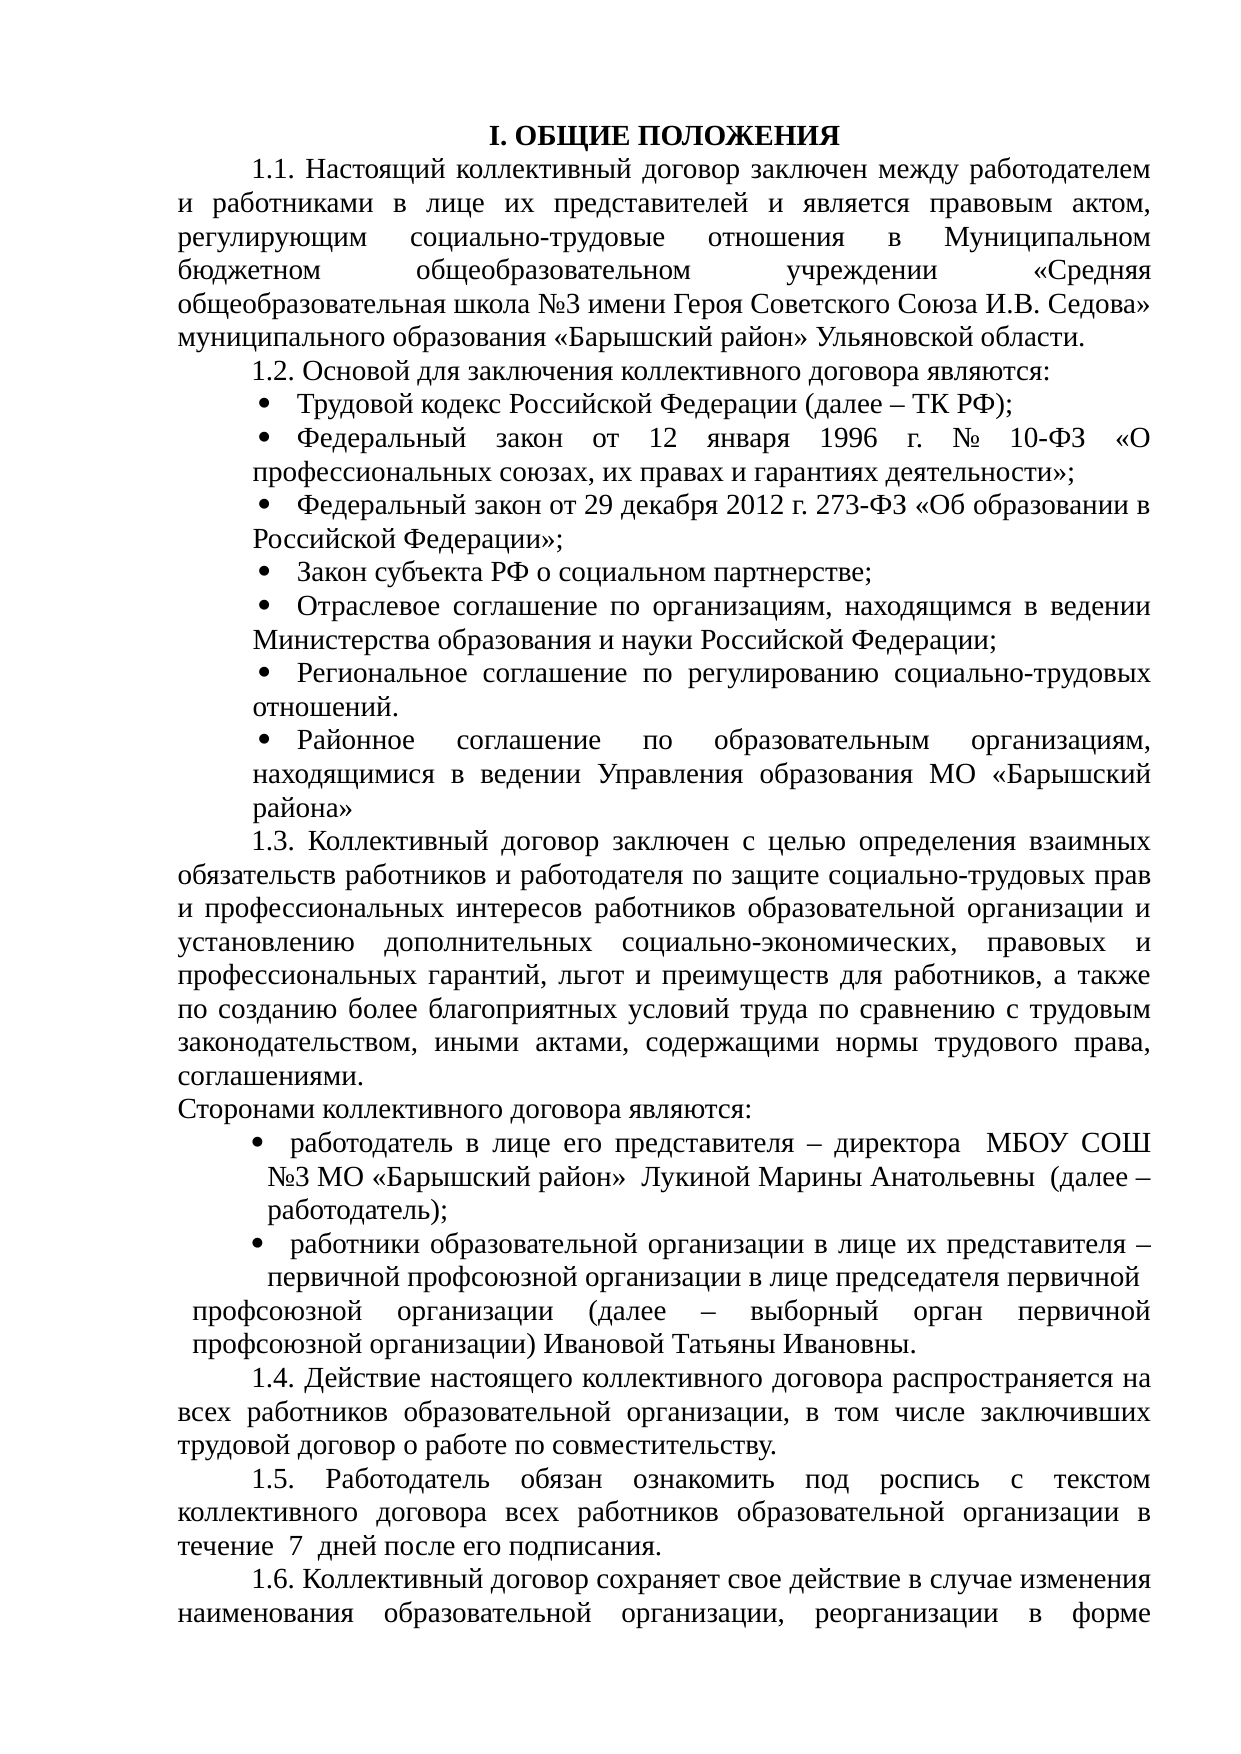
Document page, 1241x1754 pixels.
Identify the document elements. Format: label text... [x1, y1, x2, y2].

list Региональное соглашение по регулированию социально-трудовых отношений. [215, 655, 1152, 722]
text 1.2. Основой для заключения коллективного договора являются: [177, 353, 1152, 386]
list работодатель в лице его представителя – директора МБОУ СОШ №3 МО «Барышский район» Лукиной Марины Анатольевны (далее – работодатель); [229, 1125, 1152, 1226]
list Районное соглашение по образовательным организациям, находящимися в ведении Управления образования МО «Барышский района» [215, 722, 1152, 823]
list Отраслевое соглашение по организациям, находящимся в ведении Министерства образования и науки Российской Федерации; [215, 588, 1152, 655]
text 1.5. Работодатель обязан ознакомить под роспись с текстом коллективного договора всех работников образовательной организации в течение 7 дней после его подписания. [177, 1461, 1152, 1561]
list Закон субъекта РФ о социальном партнерстве; [215, 554, 1152, 588]
list Федеральный закон от 12 января 1996 г. № 10-ФЗ «О профессиональных союзах, их правах и гарантиях деятельности»; [215, 420, 1152, 487]
text 1.4. Действие настоящего коллективного договора распространяется на всех работников образовательной организации, в том числе заключивших трудовой договор о работе по совместительству. [177, 1360, 1152, 1461]
list Федеральный закон от 29 декабря 2012 г. 273-ФЗ «Об образовании в Российской Федерации»; [215, 487, 1152, 554]
text 1.1. Настоящий коллективный договор заключен между работодателем и работниками в лице их представителей и является правовым актом, регулирующим социально-трудовые отношения в Муниципальном бюджетном общеобразовательном учреждении «Средняя общеобразовательная школа №3 имени Героя Советского Союза И.В. Седова» муниципального образования «Барышский район» Ульяновской области. [177, 152, 1152, 353]
text 1.3. Коллективный договор заключен с целью определения взаимных обязательств работников и работодателя по защите социально-трудовых прав и профессиональных интересов работников образовательной организации и установлению дополнительных социально-экономических, правовых и профессиональных гарантий, льгот и преимуществ для работников, а также по созданию более благоприятных условий труда по сравнению с трудовым законодательством, иными актами, содержащими нормы трудового права, соглашениями. [177, 823, 1152, 1092]
text Сторонами коллективного договора являются: [177, 1092, 1152, 1125]
list работники образовательной организации в лице их представителя – первичной профсоюзной организации в лице председателя первичной [229, 1226, 1152, 1293]
list Трудовой кодекс Российской Федерации (далее – ТК РФ); [215, 386, 1152, 420]
text профсоюзной организации (далее – выборный орган первичной профсоюзной организации) Ивановой Татьяны Ивановны. [192, 1293, 1152, 1360]
text 1.6. Коллективный договор сохраняет свое действие в случае изменения наименования образовательной организации, реорганизации в форме [177, 1561, 1152, 1628]
text I. ОБЩИЕ ПОЛОЖЕНИЯ [177, 118, 1152, 152]
